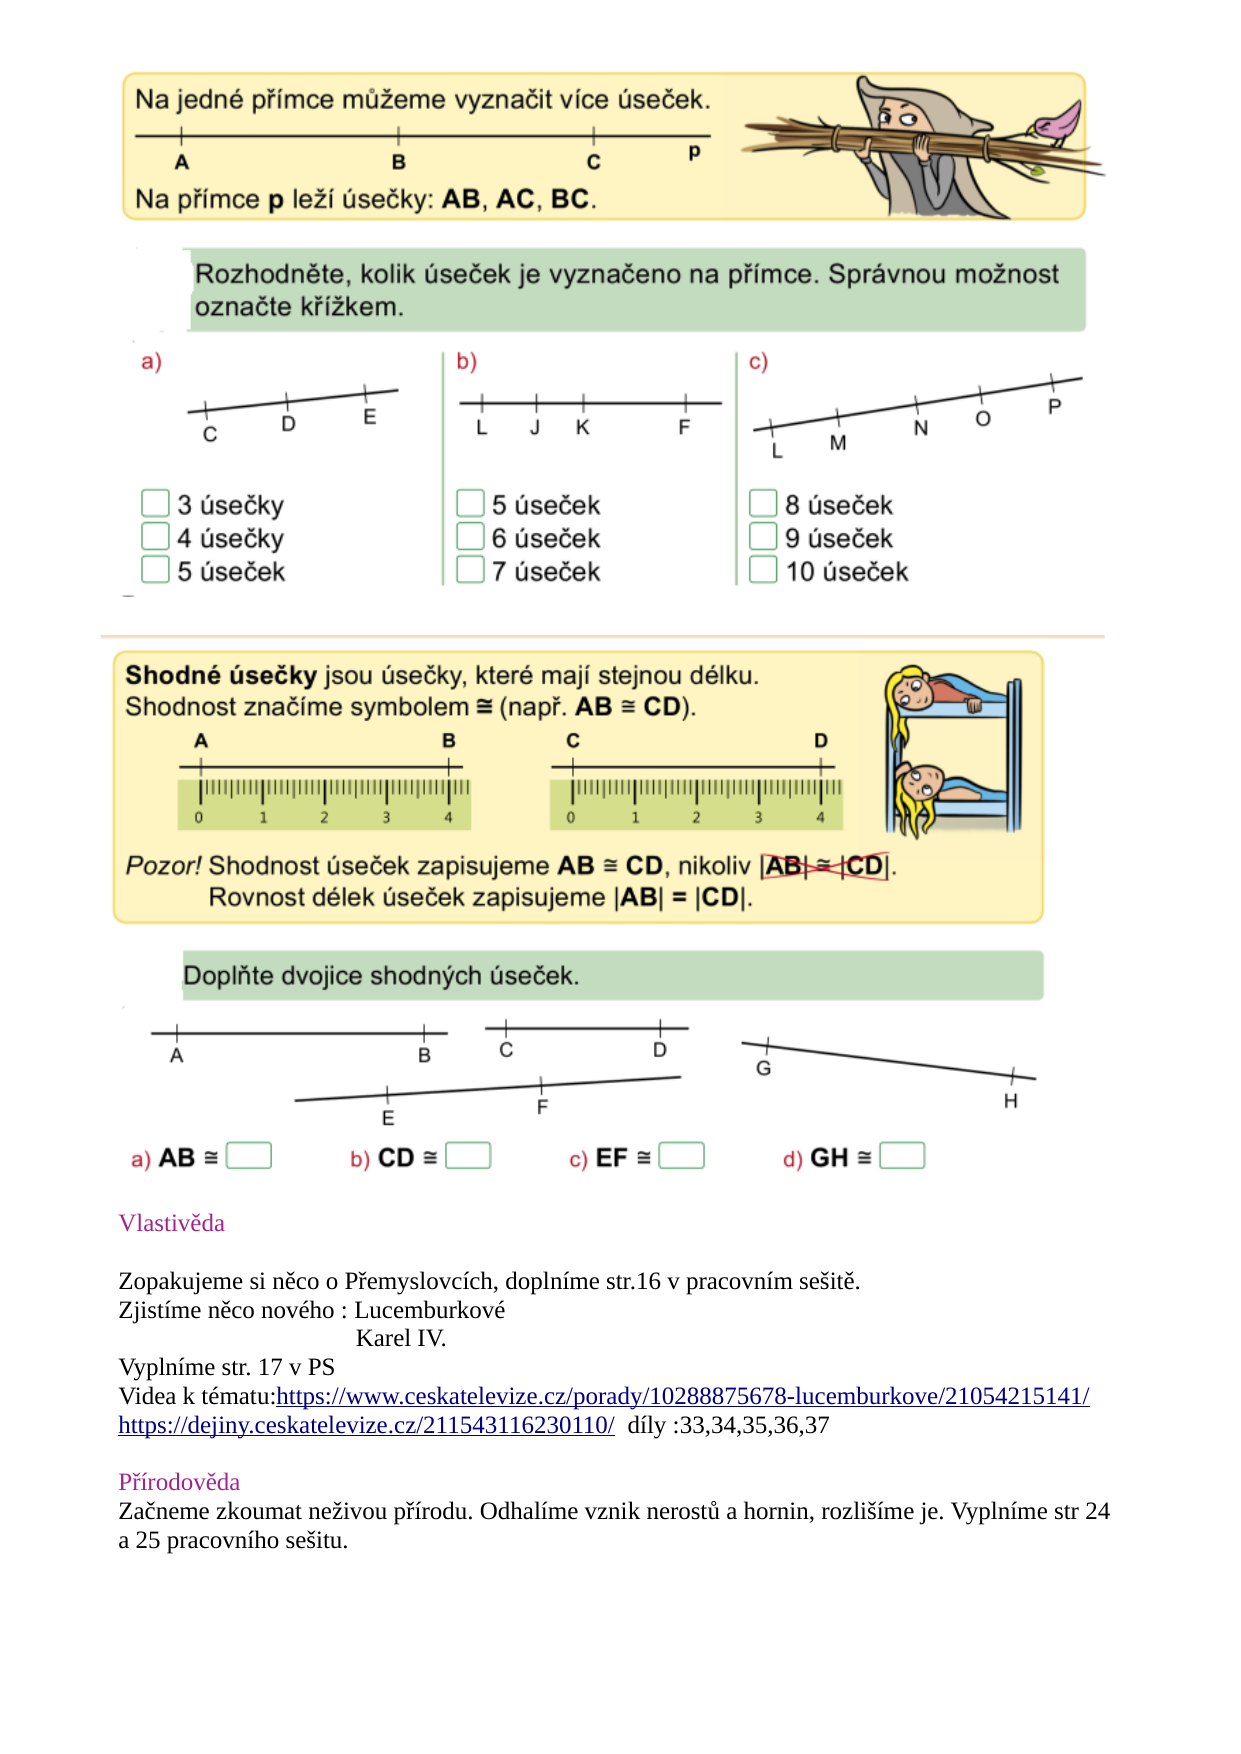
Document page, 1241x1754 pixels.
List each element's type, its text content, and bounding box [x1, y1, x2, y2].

text Zjistíme něco nového : Lucemburkové [118, 1295, 1122, 1323]
text Vyplníme str. 17 v PS [118, 1352, 1122, 1381]
picture [109, 65, 1114, 597]
text Začneme zkoumat neživou přírodu. Odhalíme vznik nerostů a hornin, rozlišíme je. Vyplníme str 24 a 25 pracovního sešitu. [118, 1496, 1122, 1553]
text https://dejiny.ceskatelevize.cz/211543116230110/ díly :33,34,35,36,37 [118, 1410, 1122, 1438]
text Přírodověda [118, 1467, 1122, 1496]
text Karel IV. [118, 1323, 1122, 1352]
picture [100, 635, 1105, 1180]
text Videa k tématu:https://www.ceskatelevize.cz/porady/10288875678-lucemburkove/21054215141/ [118, 1381, 1122, 1410]
text Zopakujeme si něco o Přemyslovcích, doplníme str.16 v pracovním sešitě. [118, 1266, 1122, 1295]
text Vlastivěda [118, 1208, 1122, 1237]
